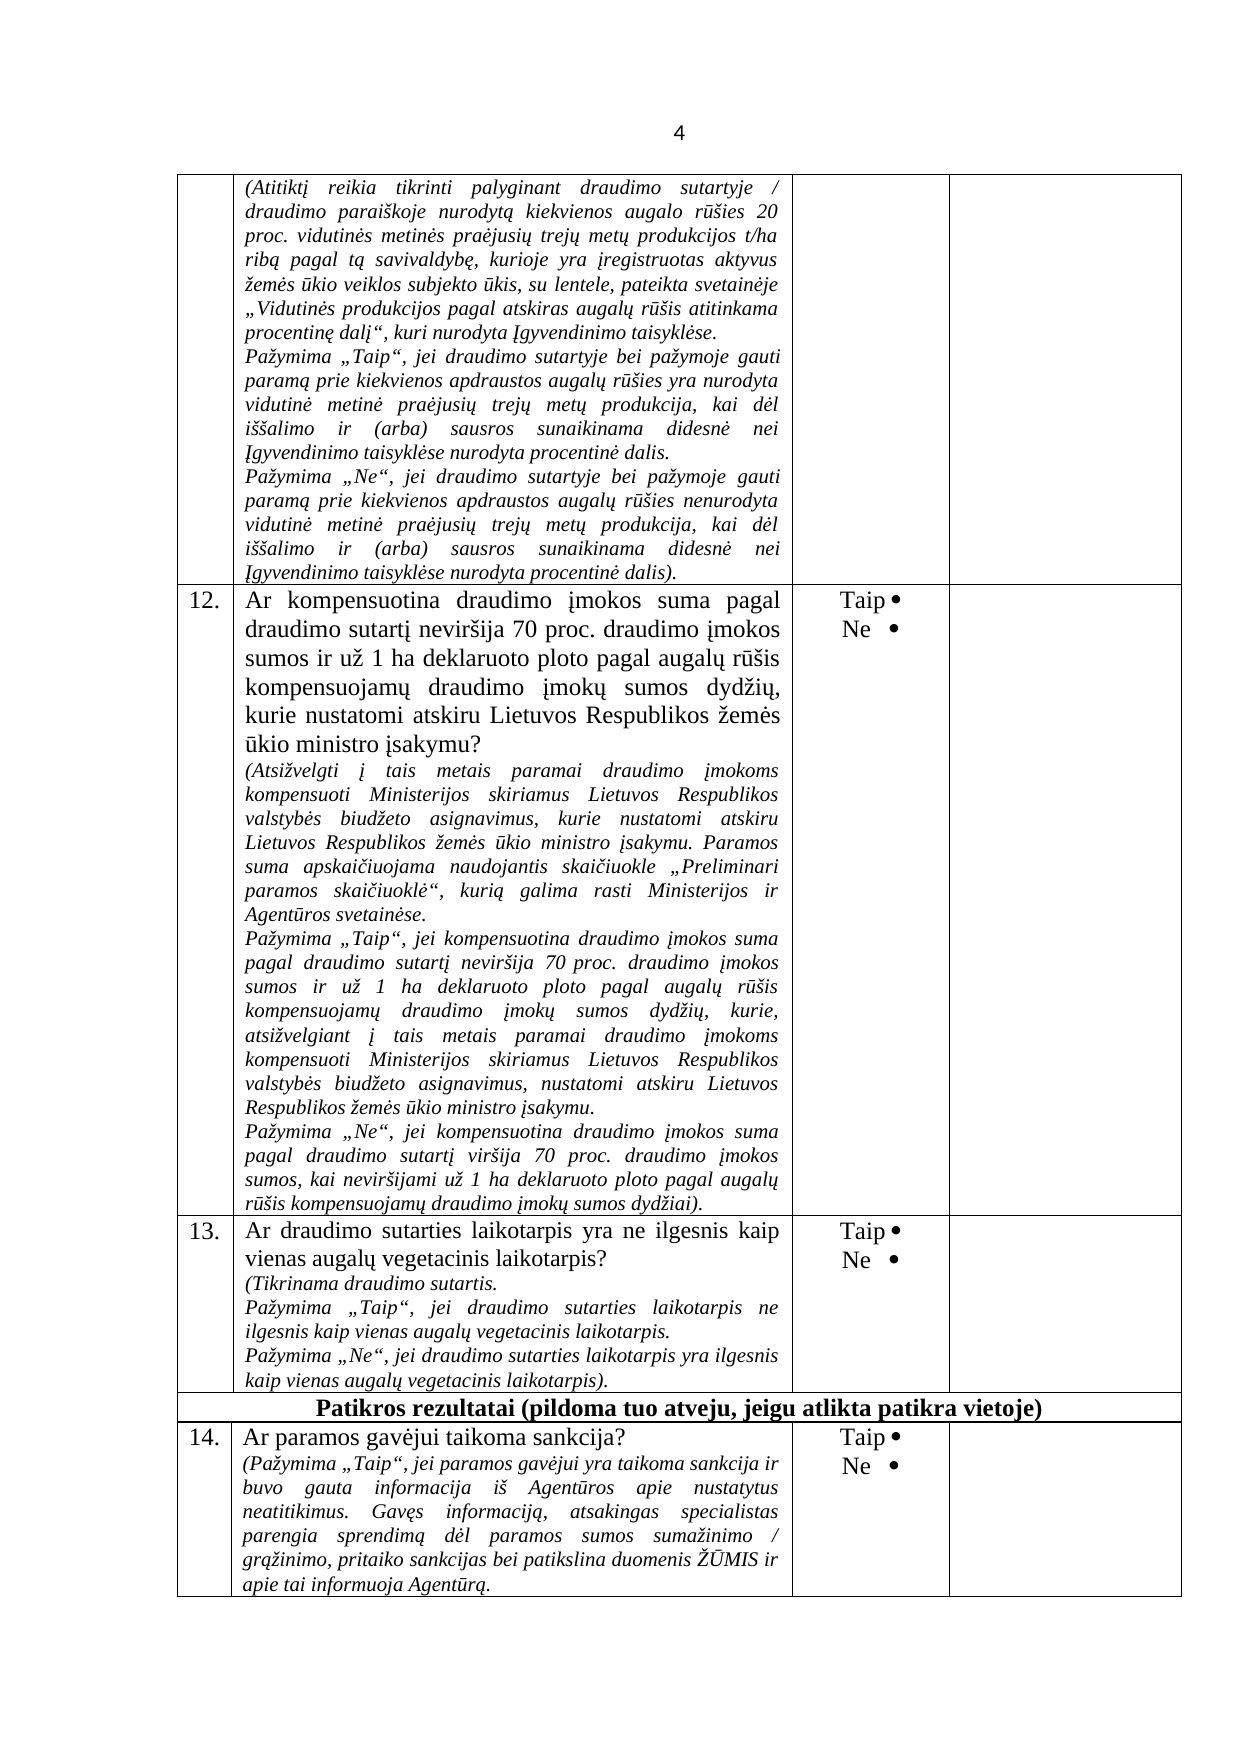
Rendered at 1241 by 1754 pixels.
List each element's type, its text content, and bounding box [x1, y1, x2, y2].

table_cell 14. [178, 1423, 231, 1596]
table_cell 13. [178, 1216, 233, 1392]
table_cell [950, 585, 1181, 1215]
table_cell Patikros rezultatai (pildoma tuo atveju, jeigu atlikta patikra vietoje) [178, 1393, 1181, 1421]
table_cell [950, 1216, 1181, 1392]
table_cell Ar paramos gavėjui taikoma sankcija? (Pažymima „Taip“, jei paramos gavėjui yra taikoma sankcija ir buvo gauta informacija iš Agentūros apie nustatytus neatitikimus. Gavęs informaciją, atsakingas specialistas parengia sprendimą dėl paramos sumos sumažinimo / grąžinimo, pritaiko sankcijas bei patikslina duomenis ŽŪMIS ir apie tai informuoja Agentūrą. [232, 1423, 792, 1596]
table_cell Taip  Ne  [793, 1216, 949, 1392]
table_cell [178, 175, 233, 584]
table_cell 12. [178, 585, 233, 1215]
table_cell [793, 175, 949, 584]
table_cell Ar draudimo sutarties laikotarpis yra ne ilgesnis kaip vienas augalų vegetacinis laikotarpis? (Tikrinama draudimo sutartis. Pažymima „Taip“, jei draudimo sutarties laikotarpis ne ilgesnis kaip vienas augalų vegetacinis laikotarpis. Pažymima „Ne“, jei draudimo sutarties laikotarpis yra ilgesnis kaip vienas augalų vegetacinis laikotarpis). [234, 1216, 792, 1392]
table_cell [950, 175, 1181, 584]
table_cell (Atitiktį reikia tikrinti palyginant draudimo sutartyje / draudimo paraiškoje nurodytą kiekvienos augalo rūšies 20 proc. vidutinės metinės praėjusių trejų metų produkcijos t/ha ribą pagal tą savivaldybę, kurioje yra įregistruotas aktyvus žemės ūkio veiklos subjekto ūkis, su lentele, pateikta svetainėje „Vidutinės produkcijos pagal atskiras augalų rūšis atitinkama procentinę dalį“, kuri nurodyta Įgyvendinimo taisyklėse. Pažymima „Taip“, jei draudimo sutartyje bei pažymoje gauti paramą prie kiekvienos apdraustos augalų rūšies yra nurodyta vidutinė metinė praėjusių trejų metų produkcija, kai dėl iššalimo ir (arba) sausros sunaikinama didesnė nei Įgyvendinimo taisyklėse nurodyta procentinė dalis. Pažymima „Ne“, jei draudimo sutartyje bei pažymoje gauti paramą prie kiekvienos apdraustos augalų rūšies nenurodyta vidutinė metinė praėjusių trejų metų produkcija, kai dėl iššalimo ir (arba) sausros sunaikinama didesnė nei Įgyvendinimo taisyklėse nurodyta procentinė dalis). [234, 175, 792, 584]
table_cell Taip  Ne  [793, 585, 949, 1215]
table_cell Taip  Ne  [793, 1423, 949, 1596]
table_cell [950, 1423, 1181, 1596]
table_cell Ar kompensuotina draudimo įmokos suma pagal draudimo sutartį neviršija 70 proc. draudimo įmokos sumos ir už 1 ha deklaruoto ploto pagal augalų rūšis kompensuojamų draudimo įmokų sumos dydžių, kurie nustatomi atskiru Lietuvos Respublikos žemės ūkio ministro įsakymu? (Atsižvelgti į tais metais paramai draudimo įmokoms kompensuoti Ministerijos skiriamus Lietuvos Respublikos valstybės biudžeto asignavimus, kurie nustatomi atskiru Lietuvos Respublikos žemės ūkio ministro įsakymu. Paramos suma apskaičiuojama naudojantis skaičiuokle „Preliminari paramos skaičiuoklė“, kurią galima rasti Ministerijos ir Agentūros svetainėse. Pažymima „Taip“, jei kompensuotina draudimo įmokos suma pagal draudimo sutartį neviršija 70 proc. draudimo įmokos sumos ir už 1 ha deklaruoto ploto pagal augalų rūšis kompensuojamų draudimo įmokų sumos dydžių, kurie, atsižvelgiant į tais metais paramai draudimo įmokoms kompensuoti Ministerijos skiriamus Lietuvos Respublikos valstybės biudžeto asignavimus, nustatomi atskiru Lietuvos Respublikos žemės ūkio ministro įsakymu. Pažymima „Ne“, jei kompensuotina draudimo įmokos suma pagal draudimo sutartį viršija 70 proc. draudimo įmokos sumos, kai neviršijami už 1 ha deklaruoto ploto pagal augalų rūšis kompensuojamų draudimo įmokų sumos dydžiai). [234, 585, 792, 1215]
